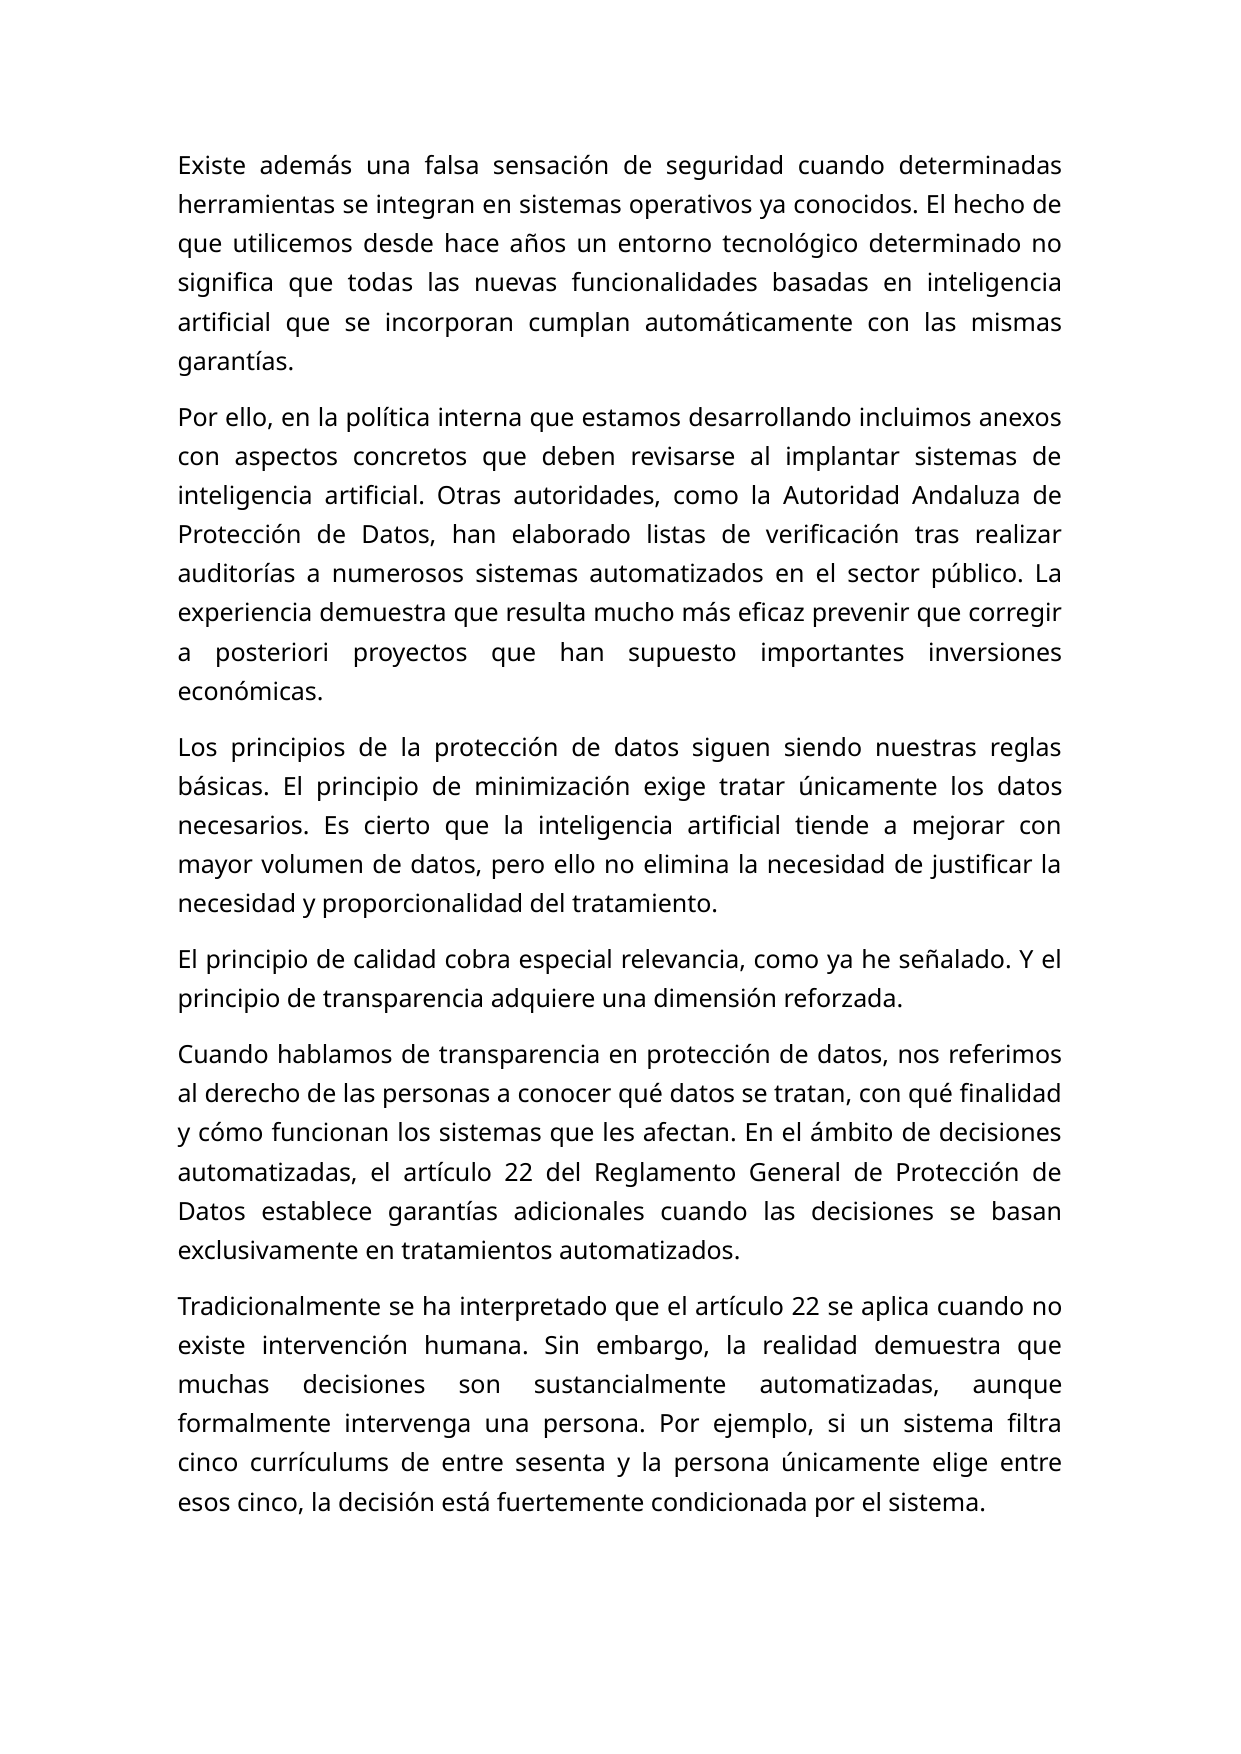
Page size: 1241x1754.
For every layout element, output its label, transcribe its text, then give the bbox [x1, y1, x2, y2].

text Cuando hablamos de transparencia en protección de datos, nos referimos al derecho de las personas a conocer qué datos se tratan, con qué finalidad y cómo funcionan los sistemas que les afectan. En el ámbito de decisiones automatizadas, el artículo 22 del Reglamento General de Protección de Datos establece garantías adicionales cuando las decisiones se basan exclusivamente en tratamientos automatizados. [177, 1037, 1063, 1267]
text Los principios de la protección de datos siguen siendo nuestras reglas básicas. El principio de minimización exige tratar únicamente los datos necesarios. Es cierto que la inteligencia artificial tiende a mejorar con mayor volumen de datos, pero ello no elimina la necesidad de justificar la necesidad y proporcionalidad del tratamiento. [177, 729, 1063, 920]
text El principio de calidad cobra especial relevancia, como ya he señalado. Y el principio de transparencia adquiere una dimensión reforzada. [177, 942, 1063, 1015]
text Tradicionalmente se ha interpretado que el artículo 22 se aplica cuando no existe intervención humana. Sin embargo, la realidad demuestra que muchas decisiones son sustancialmente automatizadas, aunque formalmente intervenga una persona. Por ejemplo, si un sistema filtra cinco currículums de entre sesenta y la persona únicamente elige entre esos cinco, la decisión está fuertemente condicionada por el sistema. [177, 1288, 1063, 1518]
text Existe además una falsa sensación de seguridad cuando determinadas herramientas se integran en sistemas operativos ya conocidos. El hecho de que utilicemos desde hace años un entorno tecnológico determinado no significa que todas las nuevas funcionalidades basadas en inteligencia artificial que se incorporan cumplan automáticamente con las mismas garantías. [177, 148, 1063, 377]
text Por ello, en la política interna que estamos desarrollando incluimos anexos con aspectos concretos que deben revisarse al implantar sistemas de inteligencia artificial. Otras autoridades, como la Autoridad Andaluza de Protección de Datos, han elaborado listas de verificación tras realizar auditorías a numerosos sistemas automatizados en el sector público. La experiencia demuestra que resulta mucho más eficaz prevenir que corregir a posteriori proyectos que han supuesto importantes inversiones económicas. [177, 399, 1063, 707]
